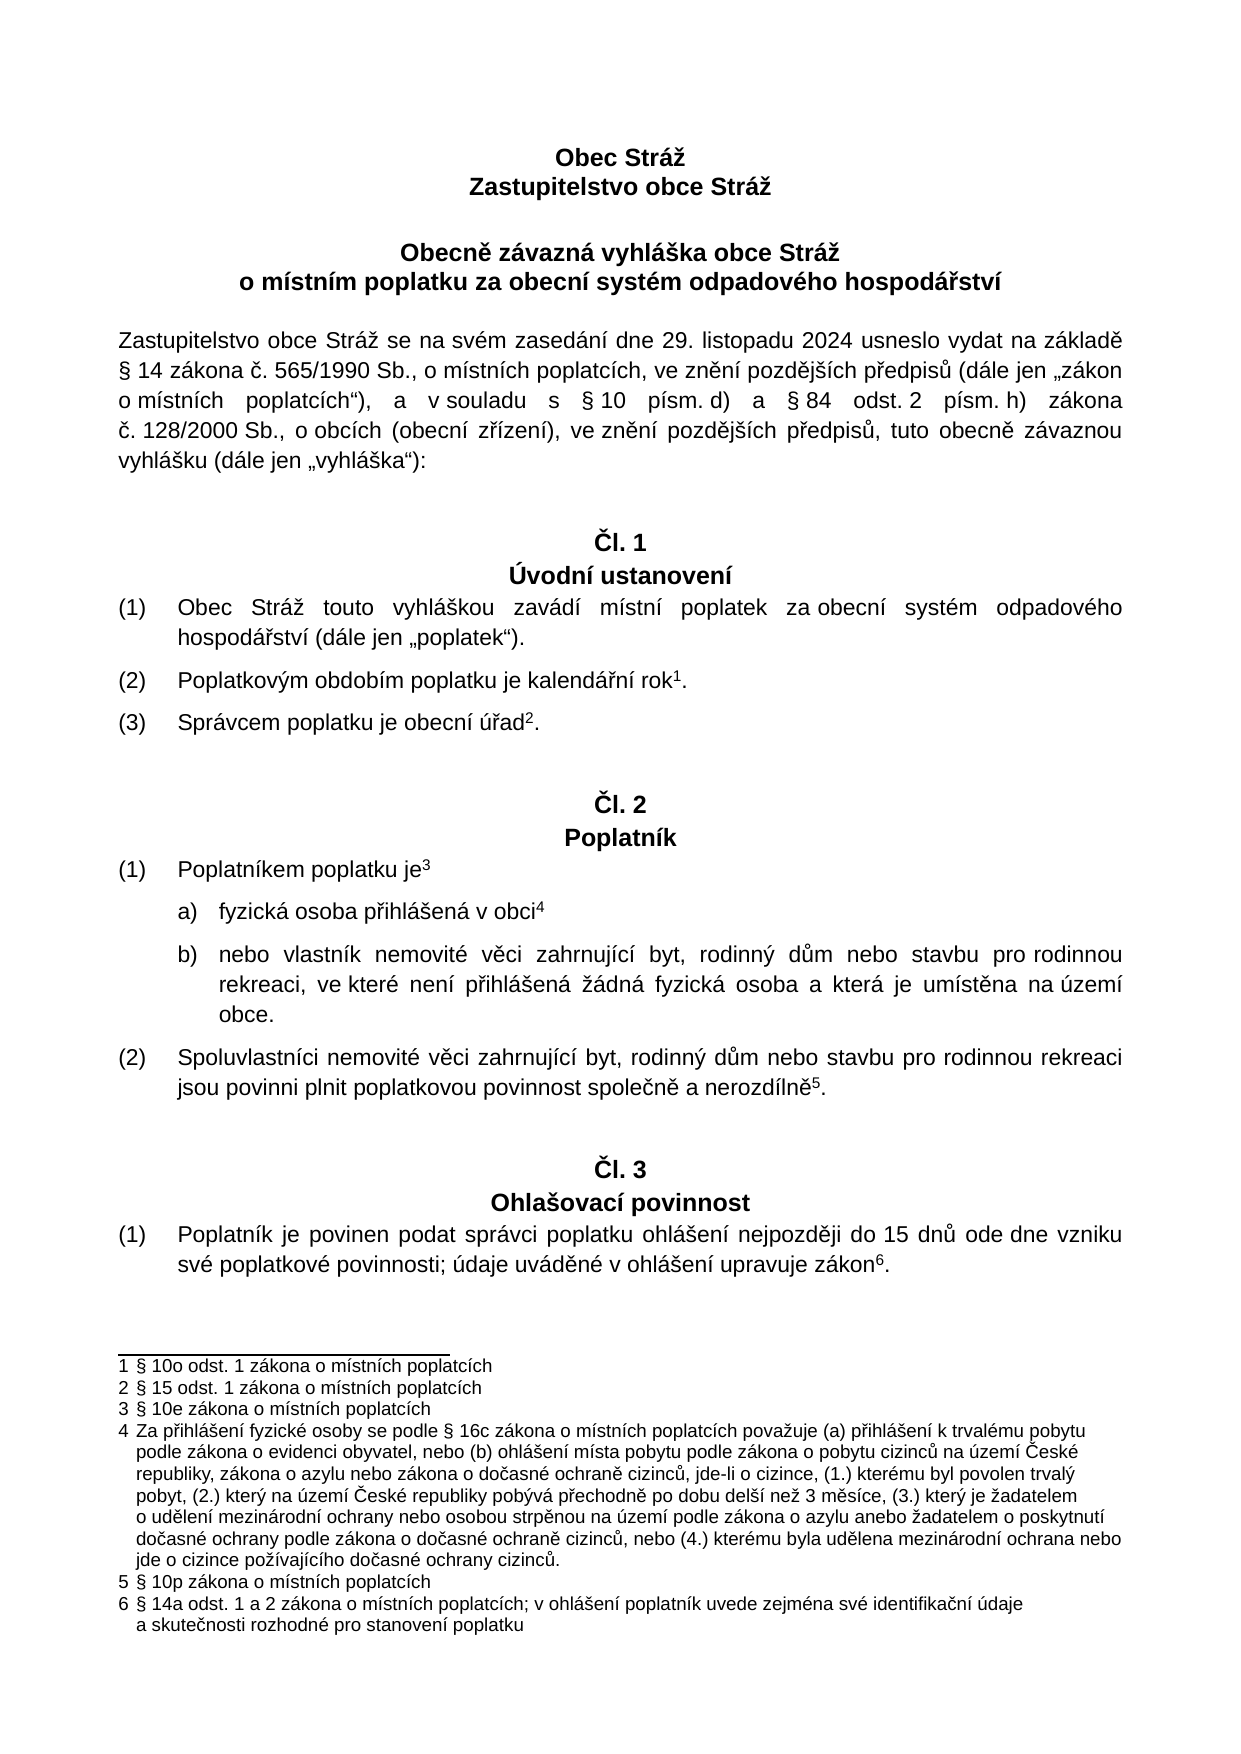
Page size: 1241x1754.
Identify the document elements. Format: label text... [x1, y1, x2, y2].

list Poplatníkem poplatku je [118, 856, 1122, 882]
text Obec Stráž Zastupitelstvo obce Stráž [118, 143, 1122, 201]
list § 10o odst. 1 zákona o místních poplatcích [118, 1355, 1122, 1377]
list § 14a odst. 1 a 2 zákona o místních poplatcích; v ohlášení poplatník uvede zejména své identifikační údaje a skutečnosti rozhodné pro stanovení poplatku [118, 1592, 1122, 1635]
list Spoluvlastníci nemovité věci zahrnující byt, rodinný dům nebo stavbu pro rodinnou rekreaci jsou povinni plnit poplatkovou povinnost společně a nerozdílně. [118, 1044, 1122, 1101]
list Obec Stráž touto vyhláškou zavádí místní poplatek za obecní systém odpadového hospodářství (dále jen „poplatek“). [118, 594, 1122, 650]
subtitle Čl. 2 Poplatník [118, 789, 1122, 851]
text Zastupitelstvo obce Stráž se na svém zasedání dne 29. listopadu 2024 usneslo vydat na základě § 14 zákona č. 565/1990 Sb., o místních poplatcích, ve znění pozdějších předpisů (dále jen „zákon o místních poplatcích“), a v souladu s § 10 písm. d) a § 84 odst. 2 písm. h) zákona č. 128/2000 Sb., o obcích (obecní zřízení), ve znění pozdějších předpisů, tuto obecně závaznou vyhlášku (dále jen „vyhláška“): [118, 327, 1122, 474]
subtitle Obecně závazná vyhláška obce Stráž o místním poplatku za obecní systém odpadového hospodářství [118, 238, 1122, 295]
list Poplatkovým obdobím poplatku je kalendářní rok. [118, 667, 1122, 693]
list nebo vlastník nemovité věci zahrnující byt, rodinný dům nebo stavbu pro rodinnou rekreaci, ve které není přihlášená žádná fyzická osoba a která je umístěna na území obce. [177, 941, 1122, 1028]
list Správcem poplatku je obecní úřad. [118, 709, 1122, 736]
list § 10p zákona o místních poplatcích [118, 1571, 1122, 1592]
list § 10e zákona o místních poplatcích [118, 1398, 1122, 1420]
subtitle Čl. 1 Úvodní ustanovení [118, 528, 1122, 589]
list Za přihlášení fyzické osoby se podle § 16c zákona o místních poplatcích považuje (a) přihlášení k trvalému pobytu podle zákona o evidenci obyvatel, nebo (b) ohlášení místa pobytu podle zákona o pobytu cizinců na území České republiky, zákona o azylu nebo zákona o dočasné ochraně cizinců, jde-li o cizince, (1.) kterému byl povolen trvalý pobyt, (2.) který na území České republiky pobývá přechodně po dobu delší než 3 měsíce, (3.) který je žadatelem o udělení mezinárodní ochrany nebo osobou strpěnou na území podle zákona o azylu anebo žadatelem o poskytnutí dočasné ochrany podle zákona o dočasné ochraně cizinců, nebo (4.) kterému byla udělena mezinárodní ochrana nebo jde o cizince požívajícího dočasné ochrany cizinců. [118, 1420, 1122, 1571]
list § 15 odst. 1 zákona o místních poplatcích [118, 1377, 1122, 1398]
list Poplatník je povinen podat správci poplatku ohlášení nejpozději do 15 dnů ode dne vzniku své poplatkové povinnosti; údaje uváděné v ohlášení upravuje zákon. [118, 1221, 1122, 1277]
list fyzická osoba přihlášená v obci [177, 898, 1122, 925]
subtitle Čl. 3 Ohlašovací povinnost [118, 1154, 1122, 1216]
